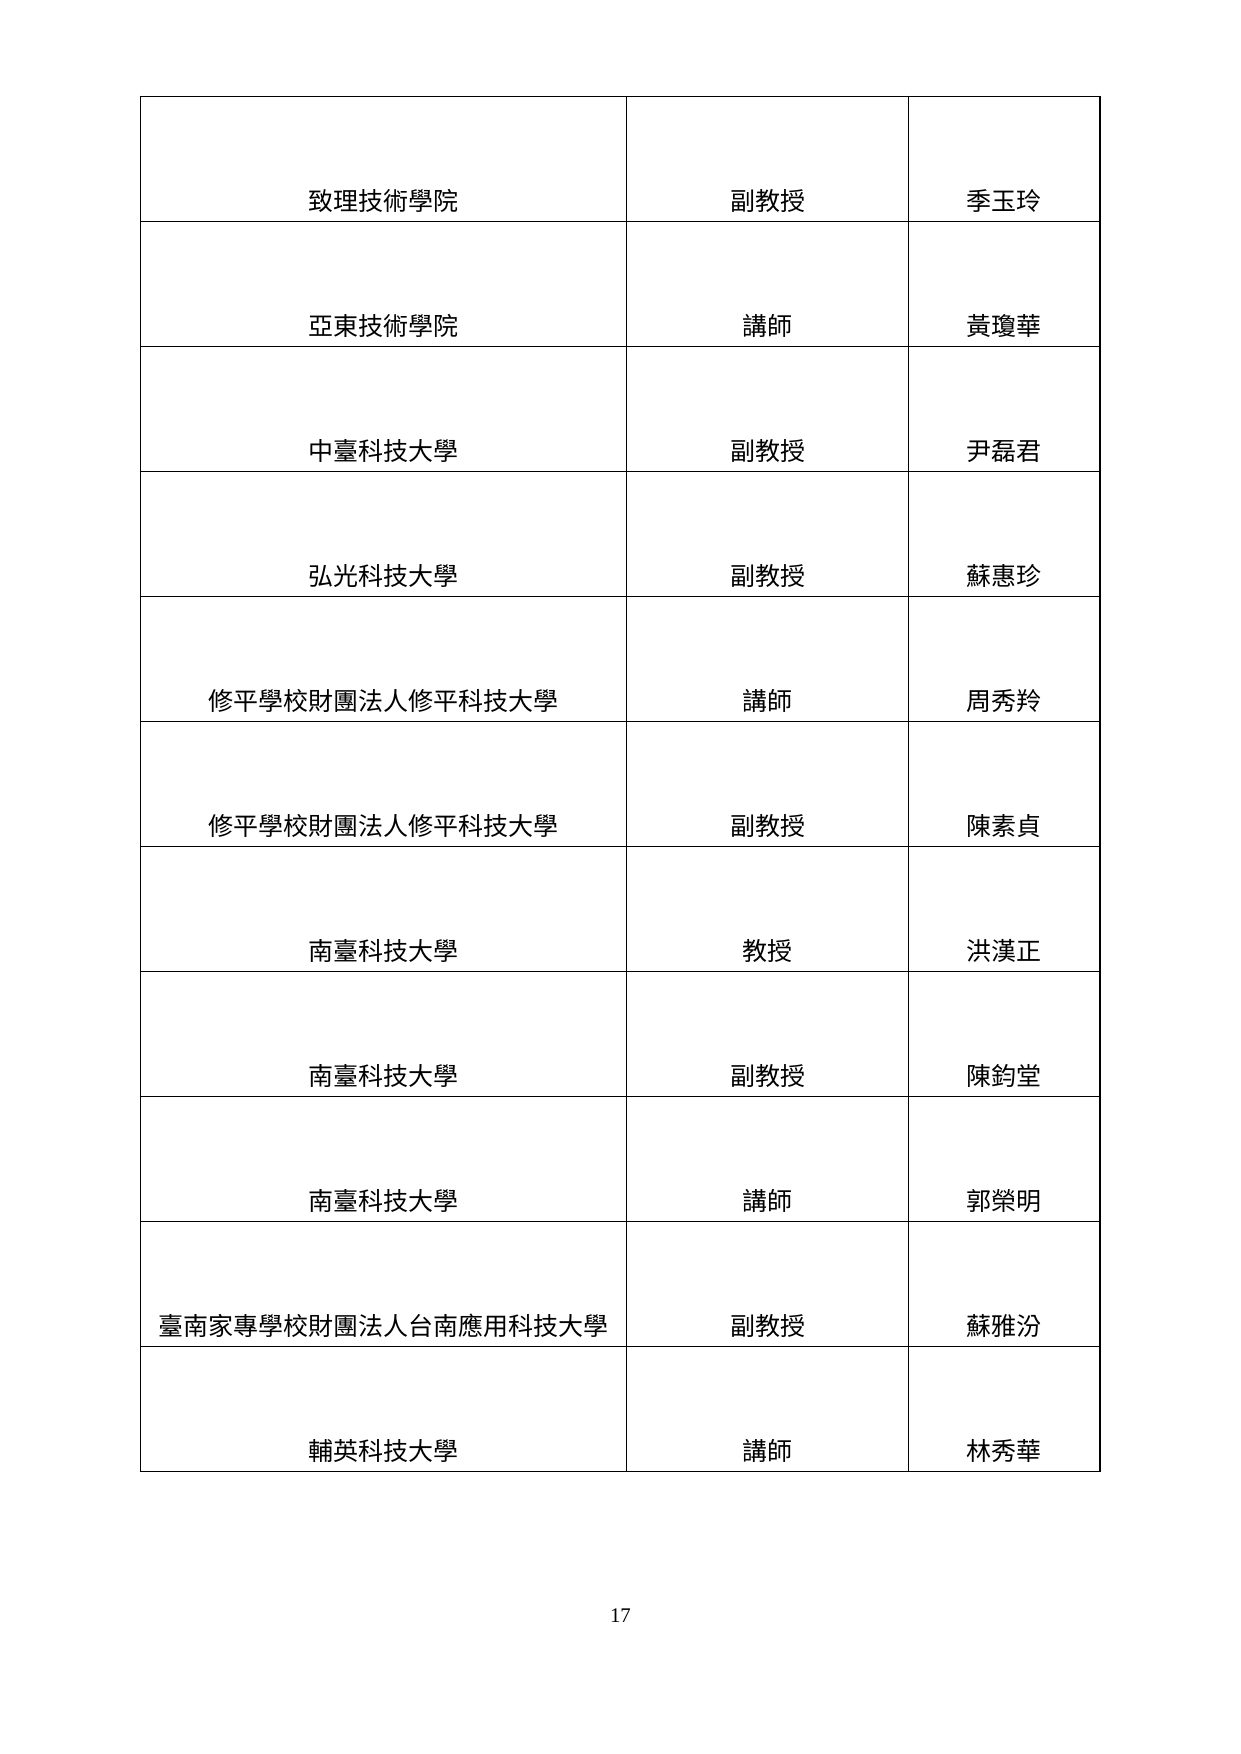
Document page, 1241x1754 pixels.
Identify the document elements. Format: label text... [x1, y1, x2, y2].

table_cell 臺南家專學校財團法人台南應用科技大學 [141, 1222, 626, 1346]
table_cell 副教授 [627, 722, 908, 846]
table_cell 副教授 [627, 972, 908, 1096]
table_cell 修平學校財團法人修平科技大學 [141, 722, 626, 846]
table_cell 陳素貞 [909, 722, 1099, 846]
table_cell 致理技術學院 [141, 97, 626, 221]
table_cell 講師 [627, 1097, 908, 1221]
table_cell 講師 [627, 597, 908, 721]
table_cell 輔英科技大學 [141, 1347, 626, 1471]
table_cell 副教授 [627, 347, 908, 471]
table_cell 林秀華 [909, 1347, 1099, 1471]
table_cell 南臺科技大學 [141, 847, 626, 971]
table_cell 講師 [627, 1347, 908, 1471]
table_cell 尹磊君 [909, 347, 1099, 471]
table_cell 副教授 [627, 1222, 908, 1346]
table_cell 陳鈞堂 [909, 972, 1099, 1096]
table_cell 郭榮明 [909, 1097, 1099, 1221]
table_cell 副教授 [627, 97, 908, 221]
table_cell 中臺科技大學 [141, 347, 626, 471]
table_cell 南臺科技大學 [141, 1097, 626, 1221]
table_cell 副教授 [627, 472, 908, 596]
table_cell 講師 [627, 222, 908, 346]
table_cell 周秀羚 [909, 597, 1099, 721]
table_cell 蘇雅汾 [909, 1222, 1099, 1346]
table_cell 教授 [627, 847, 908, 971]
table_cell 南臺科技大學 [141, 972, 626, 1096]
table_cell 弘光科技大學 [141, 472, 626, 596]
table_cell 季玉玲 [909, 97, 1099, 221]
table_cell 洪漢正 [909, 847, 1099, 971]
table_cell 蘇惠珍 [909, 472, 1099, 596]
table_cell 修平學校財團法人修平科技大學 [141, 597, 626, 721]
table_cell 黃瓊華 [909, 222, 1099, 346]
table_cell 亞東技術學院 [141, 222, 626, 346]
